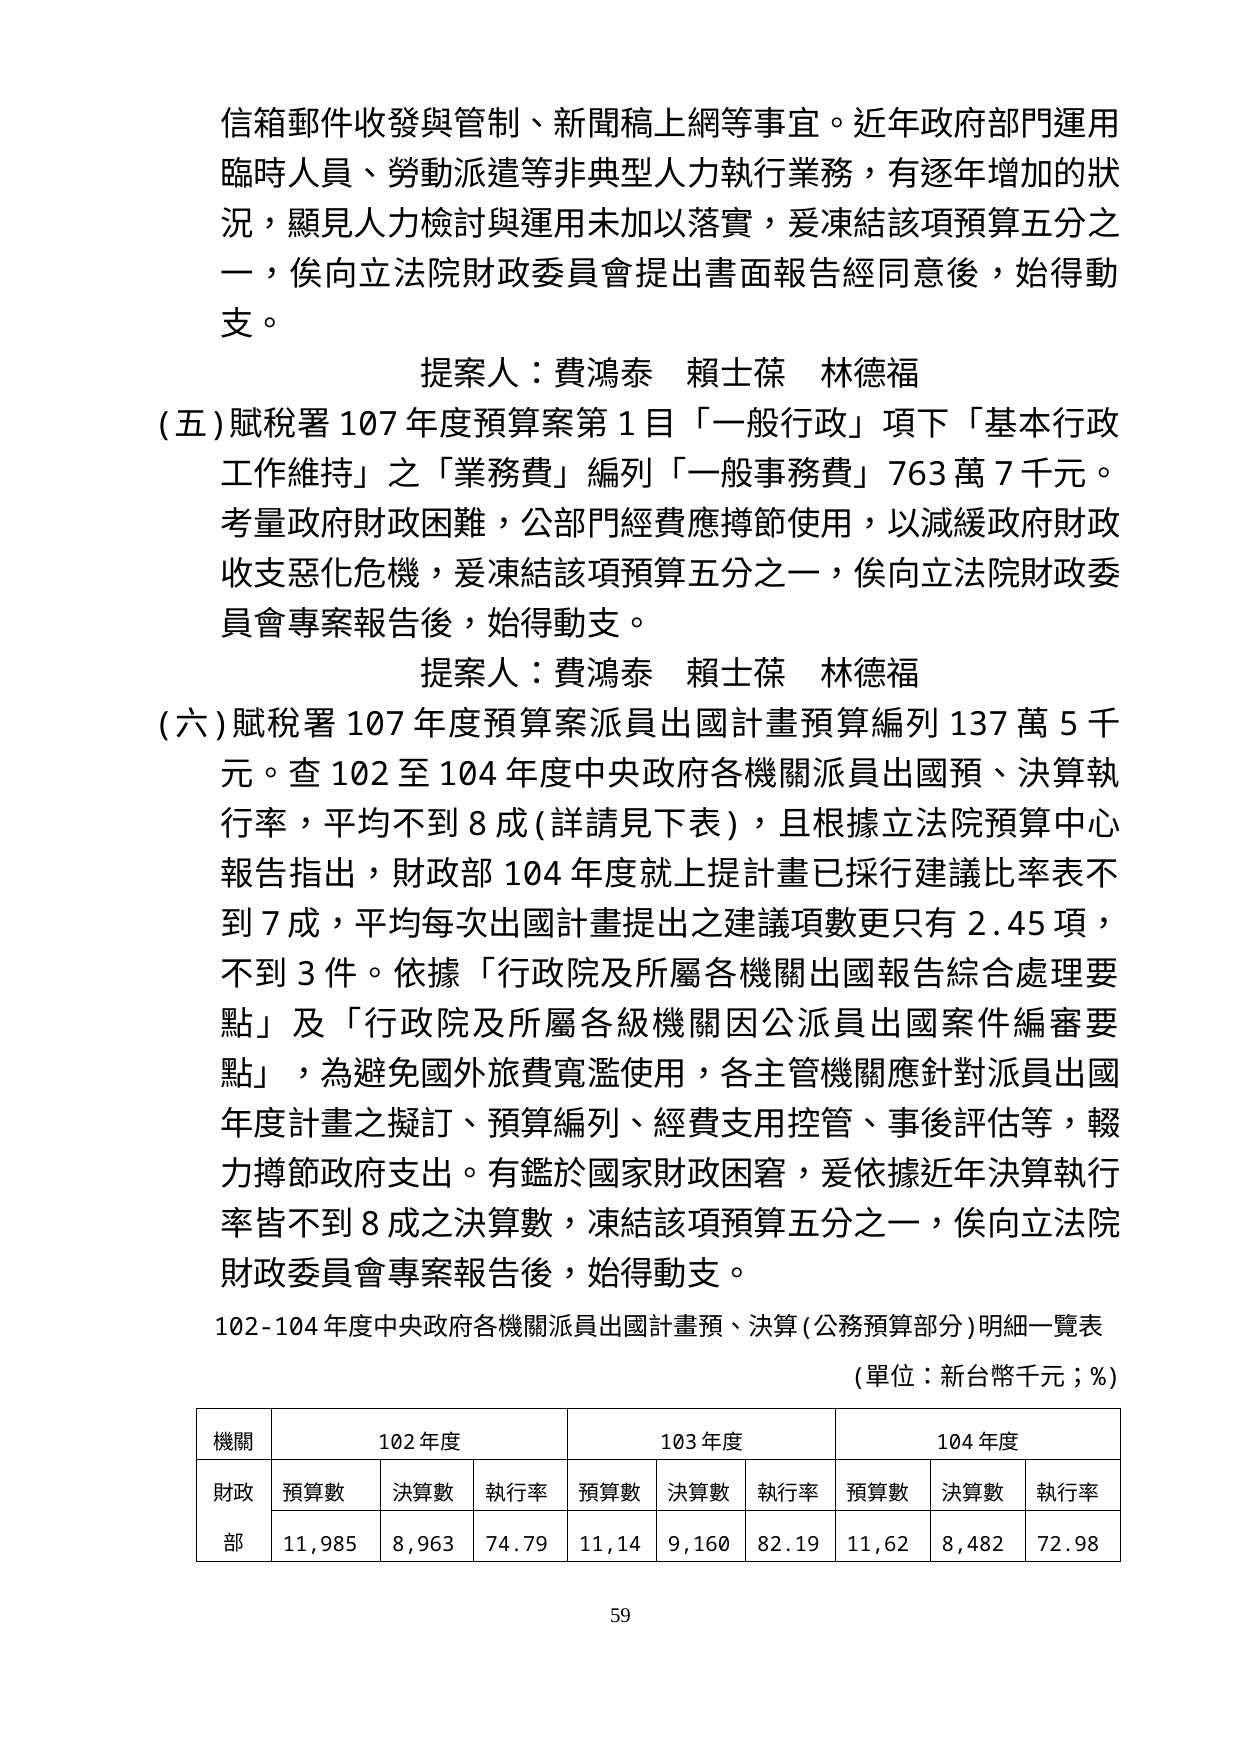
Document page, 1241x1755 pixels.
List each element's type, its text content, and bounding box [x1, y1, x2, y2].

text (單位：新台幣千元；%) [201, 1346, 1120, 1396]
table_cell 11,14 [568, 1511, 656, 1561]
text 提案人：費鴻泰 賴士葆 林德福 [120, 346, 1120, 396]
table_cell 82.19 [746, 1511, 835, 1561]
table_cell 8,482 [931, 1511, 1025, 1561]
table_cell 11,985 [272, 1511, 380, 1561]
text 102-104年度中央政府各機關派員出國計畫預、決算(公務預算部分)明細一覽表 [214, 1296, 1120, 1346]
table_header 104年度 [836, 1409, 1120, 1459]
table_cell 預算數 [568, 1460, 656, 1510]
table_cell 執行率 [746, 1460, 835, 1510]
table_cell 8,963 [381, 1511, 473, 1561]
table_cell 執行率 [1026, 1460, 1120, 1510]
table_cell 72.98 [1026, 1511, 1120, 1561]
text (六)賦稅署107年度預算案派員出國計畫預算編列137萬5千元。查102至104年度中央政府各機關派員出國預、決算執行率，平均不到8成(詳請見下表)，且根據立法院預算中心報告指出，財政部104年度就上提計畫已採行建議比率表不到7成，平均每次出國計畫提出之建議項數更只有2.45項，不到3件。依據「行政院及所屬各機關出國報告綜合處理要點」及「行政院及所屬各級機關因公派員出國案件編審要點」，為避免國外旅費寬濫使用，各主管機關應針對派員出國年度計畫之擬訂、預算編列、經費支用控管、事後評估等，輟力撙節政府支出。有鑑於國家財政困窘，爰依據近年決算執行率皆不到8成之決算數，凍結該項預算五分之一，俟向立法院財政委員會專案報告後，始得動支。 [153, 696, 1120, 1296]
table_cell 決算數 [657, 1460, 745, 1510]
table_cell 預算數 [836, 1460, 930, 1510]
table_cell 74.79 [474, 1511, 567, 1561]
table_header 102年度 [272, 1409, 567, 1459]
text (五)賦稅署107年度預算案第1目「一般行政」項下「基本行政工作維持」之「業務費」編列「一般事務費」763萬7千元。考量政府財政困難，公部門經費應撙節使用，以減緩政府財政收支惡化危機，爰凍結該項預算五分之一，俟向立法院財政委員會專案報告後，始得動支。 [153, 396, 1120, 646]
table_header 機關 [197, 1409, 271, 1459]
table_cell 執行率 [474, 1460, 567, 1510]
table_cell 9,160 [657, 1511, 745, 1561]
table_cell 決算數 [931, 1460, 1025, 1510]
table_cell 預算數 [272, 1460, 380, 1510]
text 提案人：費鴻泰 賴士葆 林德福 [120, 646, 1120, 696]
table_cell 決算數 [381, 1460, 473, 1510]
table_cell 財政部 [197, 1460, 271, 1561]
table_cell 11,62 [836, 1511, 930, 1561]
text 信箱郵件收發與管制、新聞稿上網等事宜。近年政府部門運用臨時人員、勞動派遣等非典型人力執行業務，有逐年增加的狀況，顯見人力檢討與運用未加以落實，爰凍結該項預算五分之一，俟向立法院財政委員會提出書面報告經同意後，始得動支。 [153, 96, 1120, 346]
table_header 103年度 [568, 1409, 835, 1459]
